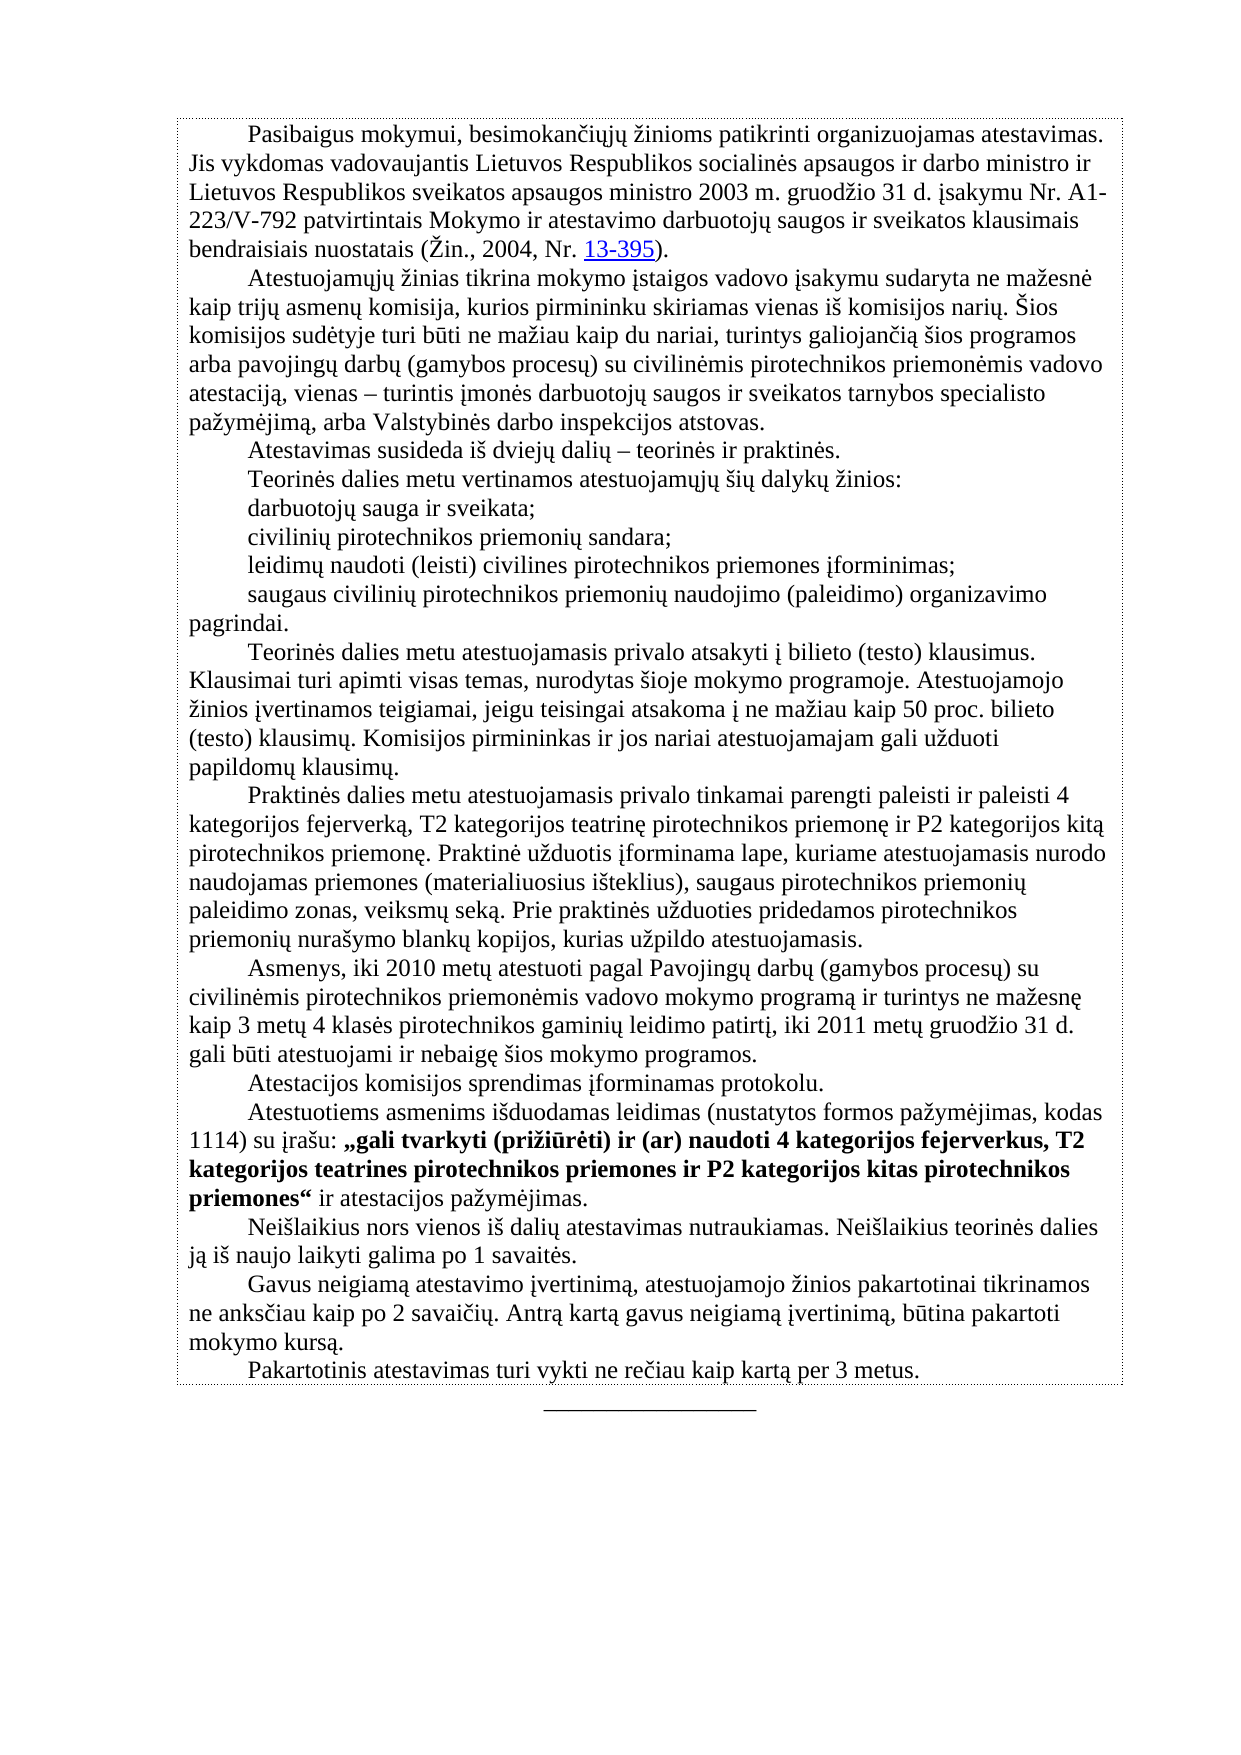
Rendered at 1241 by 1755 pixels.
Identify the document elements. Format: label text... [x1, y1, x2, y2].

text _________________ [177, 1385, 1122, 1414]
table_header Pasibaigus mokymui, besimokančiųjų žinioms patikrinti organizuojamas atestavimas. Jis vykdomas vadovaujantis Lietuvos Respublikos socialinės apsaugos ir darbo ministro ir Lietuvos Respublikos sveikatos apsaugos ministro 2003 m. gruodžio 31 d. įsakymu Nr. A1-223/V-792 patvirtintais Mokymo ir atestavimo darbuotojų saugos ir sveikatos klausimais bendraisiais nuostatais (Žin., 2004, Nr. 13-395). Atestuojamųjų žinias tikrina mokymo įstaigos vadovo įsakymu sudaryta ne mažesnė kaip trijų asmenų komisija, kurios pirmininku skiriamas vienas iš komisijos narių. Šios komisijos sudėtyje turi būti ne mažiau kaip du nariai, turintys galiojančią šios programos arba pavojingų darbų (gamybos procesų) su civilinėmis pirotechnikos priemonėmis vadovo atestaciją, vienas – turintis įmonės darbuotojų saugos ir sveikatos tarnybos specialisto pažymėjimą, arba Valstybinės darbo inspekcijos atstovas. Atestavimas susideda iš dviejų dalių – teorinės ir praktinės. Teorinės dalies metu vertinamos atestuojamųjų šių dalykų žinios: darbuotojų sauga ir sveikata; civilinių pirotechnikos priemonių sandara; leidimų naudoti (leisti) civilines pirotechnikos priemones įforminimas; saugaus civilinių pirotechnikos priemonių naudojimo (paleidimo) organizavimo pagrindai. Teorinės dalies metu atestuojamasis privalo atsakyti į bilieto (testo) klausimus. Klausimai turi apimti visas temas, nurodytas šioje mokymo programoje. Atestuojamojo žinios įvertinamos teigiamai, jeigu teisingai atsakoma į ne mažiau kaip 50 proc. bilieto (testo) klausimų. Komisijos pirmininkas ir jos nariai atestuojamajam gali užduoti papildomų klausimų. Praktinės dalies metu atestuojamasis privalo tinkamai parengti paleisti ir paleisti 4 kategorijos fejerverką, T2 kategorijos teatrinę pirotechnikos priemonę ir P2 kategorijos kitą pirotechnikos priemonę. Praktinė užduotis įforminama lape, kuriame atestuojamasis nurodo naudojamas priemones (materialiuosius išteklius), saugaus pirotechnikos priemonių paleidimo zonas, veiksmų seką. Prie praktinės užduoties pridedamos pirotechnikos priemonių nurašymo blankų kopijos, kurias užpildo atestuojamasis. Asmenys, iki 2010 metų atestuoti pagal Pavojingų darbų (gamybos procesų) su civilinėmis pirotechnikos priemonėmis vadovo mokymo programą ir turintys ne mažesnę kaip 3 metų 4 klasės pirotechnikos gaminių leidimo patirtį, iki 2011 metų gruodžio 31 d. gali būti atestuojami ir nebaigę šios mokymo programos. Atestacijos komisijos sprendimas įforminamas protokolu. Atestuotiems asmenims išduodamas leidimas (nustatytos formos pažymėjimas, kodas 1114) su įrašu: „gali tvarkyti (prižiūrėti) ir (ar) naudoti 4 kategorijos fejerverkus, T2 kategorijos teatrines pirotechnikos priemones ir P2 kategorijos kitas pirotechnikos priemones“ ir atestacijos pažymėjimas. Neišlaikius nors vienos iš dalių atestavimas nutraukiamas. Neišlaikius teorinės dalies ją iš naujo laikyti galima po 1 savaitės. Gavus neigiamą atestavimo įvertinimą, atestuojamojo žinios pakartotinai tikrinamos ne anksčiau kaip po 2 savaičių. Antrą kartą gavus neigiamą įvertinimą, būtina pakartoti mokymo kursą. Pakartotinis atestavimas turi vykti ne rečiau kaip kartą per 3 metus. [177, 118, 1122, 1384]
